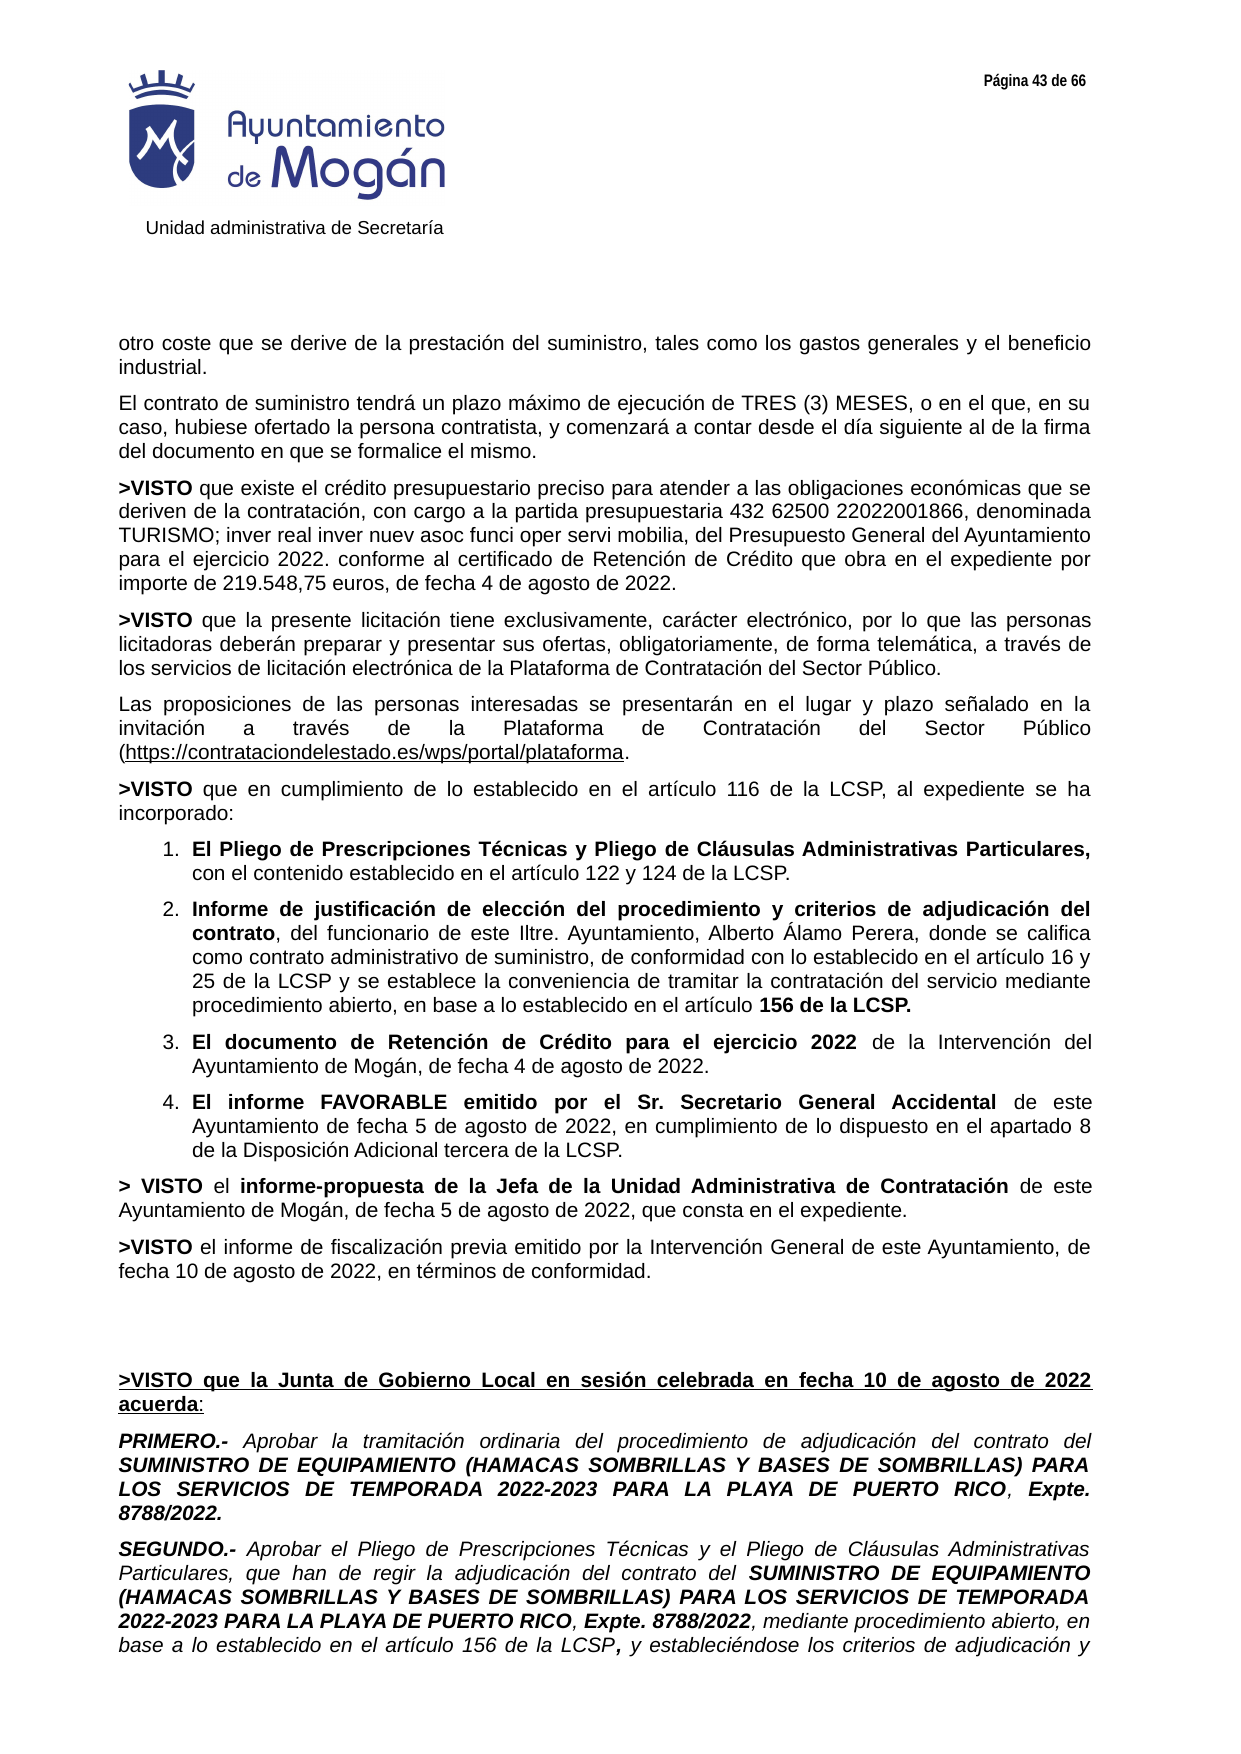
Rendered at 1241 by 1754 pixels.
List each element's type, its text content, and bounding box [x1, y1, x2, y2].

picture [128, 70, 445, 206]
text El contrato de suministro tendrá un plazo máximo de ejecución de TRES (3) MESES, o en el que, en su caso, hubiese ofertado la persona contratista, y comenzará a contar desde el día siguiente al de la firma del documento en que se formalice el mismo. [118, 391, 1092, 463]
text acuerda: [118, 1390, 1092, 1416]
list El informe FAVORABLE emitido por el Sr. Secretario General Accidental de este Ayuntamiento de fecha 5 de agosto de 2022, en cumplimiento de lo dispuesto en el apartado 8 de la Disposición Adicional tercera de la LCSP. [162, 1090, 1092, 1162]
text otro coste que se derive de la prestación del suministro, tales como los gastos generales y el beneficio industrial. [118, 331, 1092, 378]
text >VISTO que existe el crédito presupuestario preciso para atender a las obligaciones económicas que se deriven de la contratación, con cargo a la partida presupuestaria 432 62500 22022001866, denominada TURISMO; inver real inver nuev asoc funci oper servi mobilia, del Presupuesto General del Ayuntamiento para el ejercicio 2022. conforme al certificado de Retención de Crédito que obra en el expediente por importe de 219.548,75 euros, de fecha 4 de agosto de 2022. [118, 475, 1092, 595]
text > VISTO el informe-propuesta de la Jefa de la Unidad Administrativa de Contratación de este Ayuntamiento de Mogán, de fecha 5 de agosto de 2022, que consta en el expediente. [118, 1174, 1092, 1222]
text >VISTO que en cumplimiento de lo establecido en el artículo 116 de la LCSP, al expediente se ha incorporado: [118, 776, 1092, 824]
text >VISTO que la Junta de Gobierno Local en sesión celebrada en fecha 10 de agosto de 2022 [118, 1368, 1092, 1389]
text SEGUNDO.- Aprobar el Pliego de Prescripciones Técnicas y el Pliego de Cláusulas Administrativas Particulares, que han de regir la adjudicación del contrato del SUMINISTRO DE EQUIPAMIENTO (HAMACAS SOMBRILLAS Y BASES DE SOMBRILLAS) PARA LOS SERVICIOS DE TEMPORADA 2022-2023 PARA LA PLAYA DE PUERTO RICO, Expte. 8788/2022, mediante procedimiento abierto, en base a lo establecido en el artículo 156 de la LCSP, y estableciéndose los criterios de adjudicación y [118, 1537, 1092, 1657]
text Las proposiciones de las personas interesadas se presentarán en el lugar y plazo señalado en la invitación a través de la Plataforma de Contratación del Sector Público (https://contrataciondelestado.es/wps/portal/plataforma. [118, 692, 1092, 764]
text >VISTO que la presente licitación tiene exclusivamente, carácter electrónico, por lo que las personas licitadoras deberán preparar y presentar sus ofertas, obligatoriamente, de forma telemática, a través de los servicios de licitación electrónica de la Plataforma de Contratación del Sector Público. [118, 608, 1092, 679]
list El Pliego de Prescripciones Técnicas y Pliego de Cláusulas Administrativas Particulares, con el contenido establecido en el artículo 122 y 124 de la LCSP. [162, 837, 1092, 885]
text >VISTO el informe de fiscalización previa emitido por la Intervención General de este Ayuntamiento, de fecha 10 de agosto de 2022, en términos de conformidad. [118, 1235, 1092, 1283]
list Informe de justificación de elección del procedimiento y criterios de adjudicación del contrato, del funcionario de este Iltre. Ayuntamiento, Alberto Álamo Perera, donde se califica como contrato administrativo de suministro, de conformidad con lo establecido en el artículo 16 y 25 de la LCSP y se establece la conveniencia de tramitar la contratación del servicio mediante procedimiento abierto, en base a lo establecido en el artículo 156 de la LCSP. [162, 897, 1092, 1017]
text PRIMERO.- Aprobar la tramitación ordinaria del procedimiento de adjudicación del contrato del SUMINISTRO DE EQUIPAMIENTO (HAMACAS SOMBRILLAS Y BASES DE SOMBRILLAS) PARA LOS SERVICIOS DE TEMPORADA 2022-2023 PARA LA PLAYA DE PUERTO RICO, Expte. 8788/2022. [118, 1428, 1092, 1524]
list El documento de Retención de Crédito para el ejercicio 2022 de la Intervención del Ayuntamiento de Mogán, de fecha 4 de agosto de 2022. [162, 1029, 1092, 1077]
